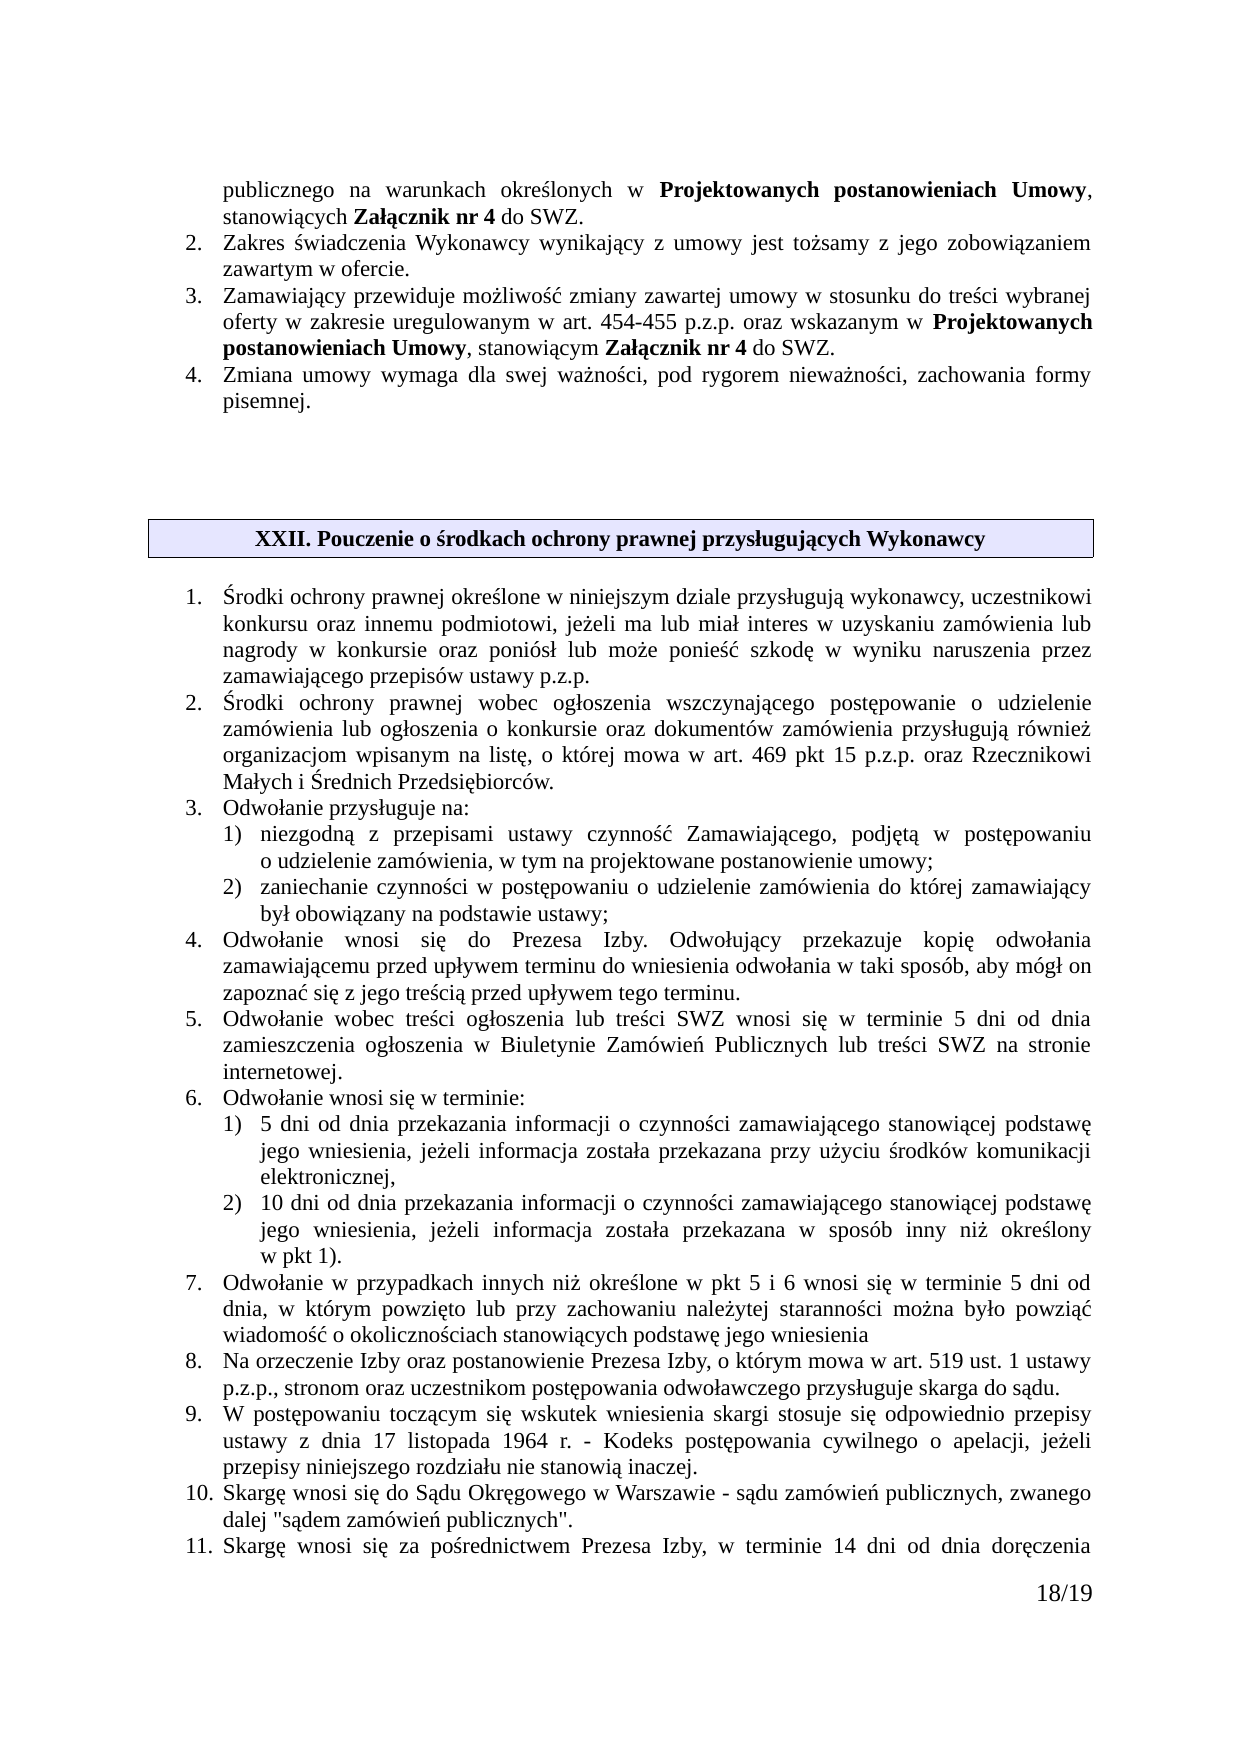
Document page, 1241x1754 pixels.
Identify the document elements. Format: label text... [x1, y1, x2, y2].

list Odwołanie przysługuje na: [185, 794, 1093, 821]
list Zamawiający przewiduje możliwość zmiany zawartej umowy w stosunku do treści wybranej oferty w zakresie uregulowanym w art. 454-455 p.z.p. oraz wskazanym w Projektowanych postanowieniach Umowy, stanowiącym Załącznik nr 4 do SWZ. [185, 282, 1093, 361]
list Środki ochrony prawnej wobec ogłoszenia wszczynającego postępowanie o udzielenie zamówienia lub ogłoszenia o konkursie oraz dokumentów zamówienia przysługują również organizacjom wpisanym na listę, o której mowa w art. 469 pkt 15 p.z.p. oraz Rzecznikowi Małych i Średnich Przedsiębiorców. [185, 689, 1093, 794]
list Na orzeczenie Izby oraz postanowienie Prezesa Izby, o którym mowa w art. 519 ust. 1 ustawy p.z.p., stronom oraz uczestnikom postępowania odwoławczego przysługuje skarga do sądu. [185, 1348, 1093, 1400]
list Odwołanie w przypadkach innych niż określone w pkt 5 i 6 wnosi się w terminie 5 dni od dnia, w którym powzięto lub przy zachowaniu należytej staranności można było powziąć wiadomość o okolicznościach stanowiących podstawę jego wniesienia [185, 1268, 1093, 1348]
table_header XXII. Pouczenie o środkach ochrony prawnej przysługujących Wykonawcy [149, 520, 1093, 557]
list publicznego na warunkach określonych w Projektowanych postanowieniach Umowy, stanowiących Załącznik nr 4 do SWZ. [185, 176, 1093, 229]
list 10 dni od dnia przekazania informacji o czynności zamawiającego stanowiącej podstawę jego wniesienia, jeżeli informacja została przekazana w sposób inny niż określony w pkt 1). [223, 1189, 1093, 1268]
list W postępowaniu toczącym się wskutek wniesienia skargi stosuje się odpowiednio przepisy ustawy z dnia 17 listopada 1964 r. - Kodeks postępowania cywilnego o apelacji, jeżeli przepisy niniejszego rozdziału nie stanowią inaczej. [185, 1400, 1093, 1479]
list Zakres świadczenia Wykonawcy wynikający z umowy jest tożsamy z jego zobowiązaniem zawartym w ofercie. [185, 229, 1093, 282]
list zaniechanie czynności w postępowaniu o udzielenie zamówienia do której zamawiający był obowiązany na podstawie ustawy; [223, 873, 1093, 926]
list Odwołanie wobec treści ogłoszenia lub treści SWZ wnosi się w terminie 5 dni od dnia zamieszczenia ogłoszenia w Biuletynie Zamówień Publicznych lub treści SWZ na stronie internetowej. [185, 1005, 1093, 1084]
list Skargę wnosi się do Sądu Okręgowego w Warszawie - sądu zamówień publicznych, zwanego dalej "sądem zamówień publicznych". [185, 1479, 1093, 1532]
list niezgodną z przepisami ustawy czynność Zamawiającego, podjętą w postępowaniu o udzielenie zamówienia, w tym na projektowane postanowienie umowy; [223, 821, 1093, 873]
list Zmiana umowy wymaga dla swej ważności, pod rygorem nieważności, zachowania formy pisemnej. [185, 361, 1093, 413]
list 5 dni od dnia przekazania informacji o czynności zamawiającego stanowiącej podstawę jego wniesienia, jeżeli informacja została przekazana przy użyciu środków komunikacji elektronicznej, [223, 1110, 1093, 1189]
list Odwołanie wnosi się w terminie: [185, 1084, 1093, 1110]
list Odwołanie wnosi się do Prezesa Izby. Odwołujący przekazuje kopię odwołania zamawiającemu przed upływem terminu do wniesienia odwołania w taki sposób, aby mógł on zapoznać się z jego treścią przed upływem tego terminu. [185, 926, 1093, 1005]
list Skargę wnosi się za pośrednictwem Prezesa Izby, w terminie 14 dni od dnia doręczenia [185, 1532, 1093, 1558]
list Środki ochrony prawnej określone w niniejszym dziale przysługują wykonawcy, uczestnikowi konkursu oraz innemu podmiotowi, jeżeli ma lub miał interes w uzyskaniu zamówienia lub nagrody w konkursie oraz poniósł lub może ponieść szkodę w wyniku naruszenia przez zamawiającego przepisów ustawy p.z.p. [185, 583, 1093, 689]
